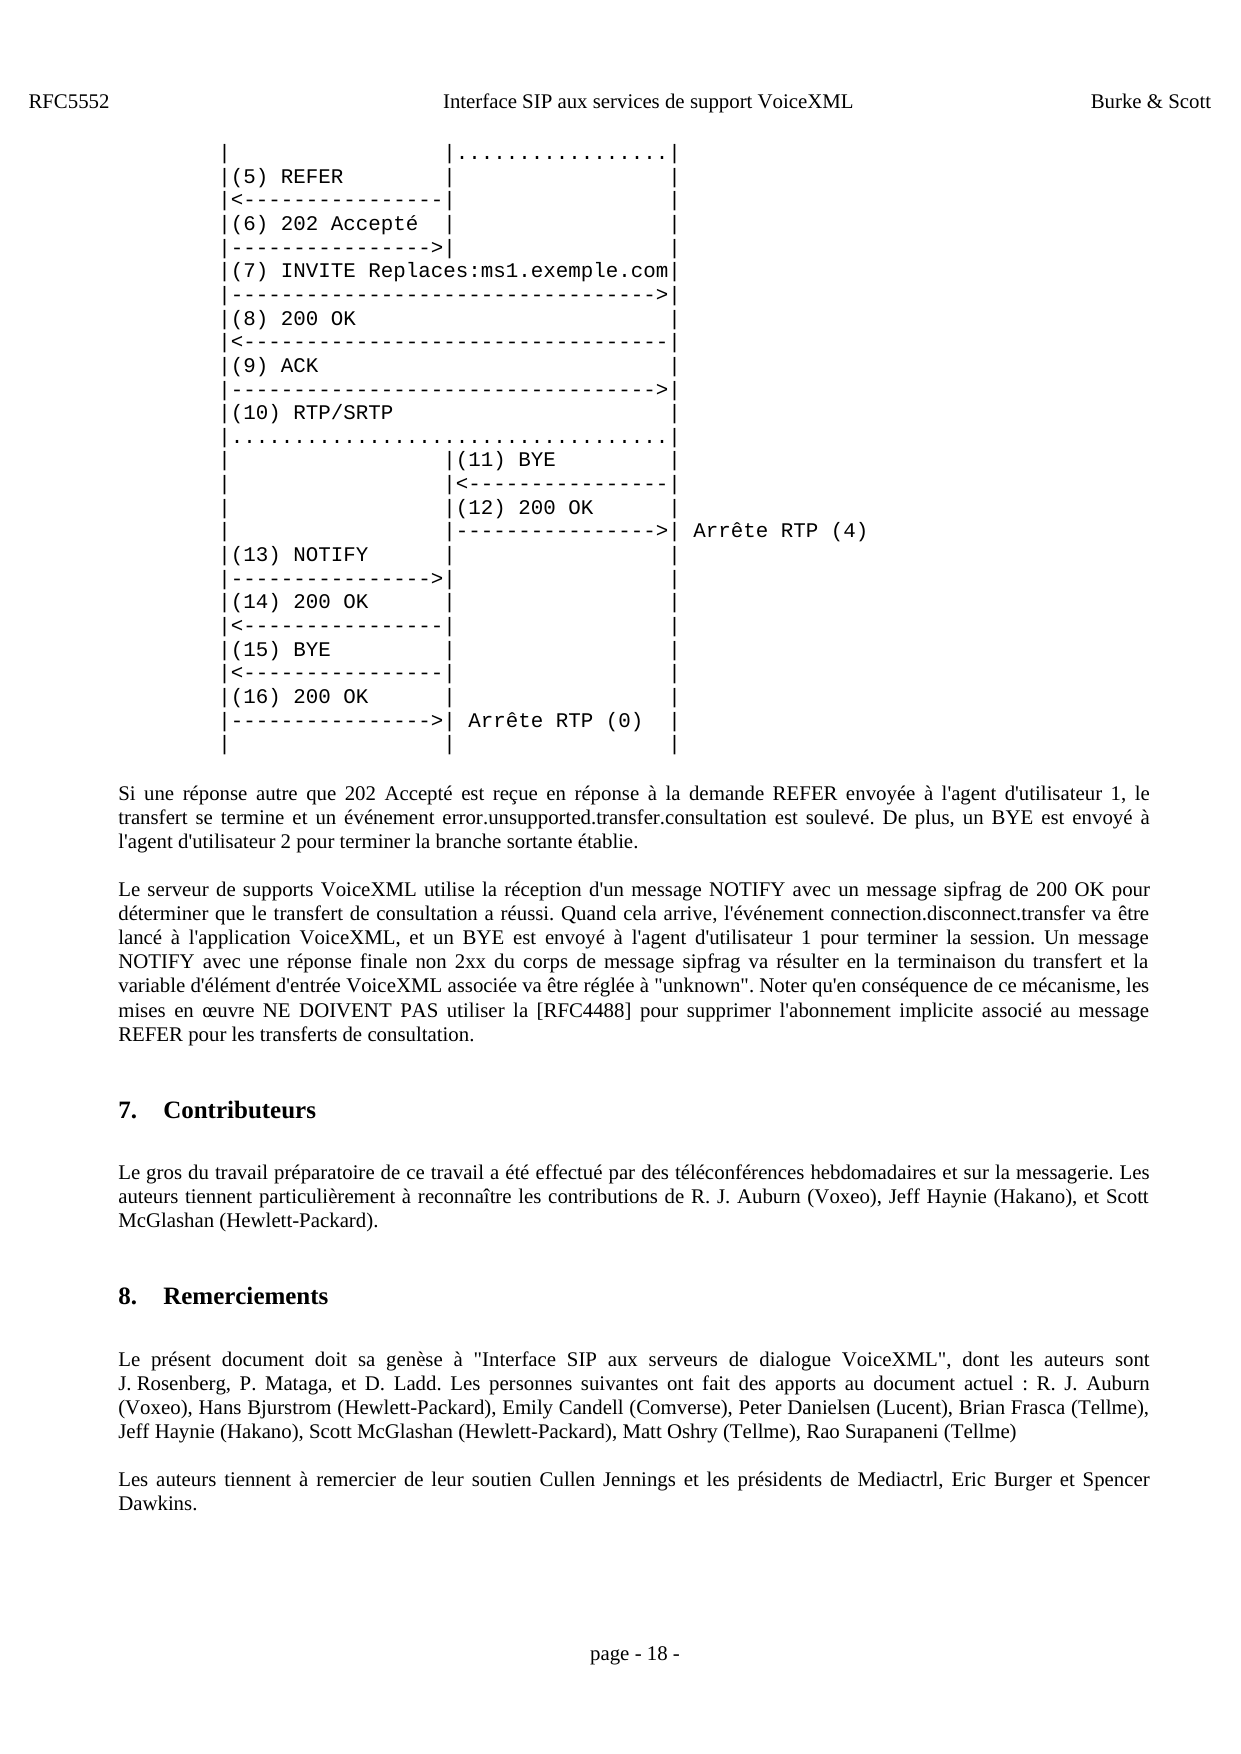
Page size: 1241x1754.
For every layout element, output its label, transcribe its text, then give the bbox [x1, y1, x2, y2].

text |---------------------------------->| [118, 378, 1151, 402]
text Le gros du travail préparatoire de ce travail a été effectué par des téléconférences hebdomadaires et sur la messagerie. Les auteurs tiennent particulièrement à reconnaître les contributions de R. J. Auburn (Voxeo), Jeff Haynie (Hakano), et Scott McGlashan (Hewlett-Packard). [118, 1160, 1151, 1232]
text Le présent document doit sa genèse à "Interface SIP aux serveurs de dialogue VoiceXML", dont les auteurs sont J. Rosenberg, P. Mataga, et D. Ladd. Les personnes suivantes ont fait des apports au document actuel : R. J. Auburn (Voxeo), Hans Bjurstrom (Hewlett-Packard), Emily Candell (Comverse), Peter Danielsen (Lucent), Brian Frasca (Tellme), Jeff Haynie (Hakano), Scott McGlashan (Hewlett-Packard), Matt Oshry (Tellme), Rao Surapaneni (Tellme) [118, 1347, 1151, 1443]
text |(13) NOTIFY | | [118, 544, 1151, 568]
text |---------------->| | [118, 568, 1151, 591]
text | |<----------------| [118, 473, 1151, 497]
text Le serveur de supports VoiceXML utilise la réception d'un message NOTIFY avec un message sipfrag de 200 OK pour déterminer que le transfert de consultation a réussi. Quand cela arrive, l'événement connection.disconnect.transfer va être lancé à l'application VoiceXML, et un BYE est envoyé à l'agent d'utilisateur 1 pour terminer la session. Un message NOTIFY avec une réponse finale non 2xx du corps de message sipfrag va résulter en la terminaison du transfert et la variable d'élément d'entrée VoiceXML associée va être réglée à "unknown". Noter qu'en conséquence de ce mécanisme, les mises en œuvre NE DOIVENT PAS utiliser la [RFC4488] pour supprimer l'abonnement implicite associé au message REFER pour les transferts de consultation. [118, 877, 1151, 1046]
text |(9) ACK | [118, 355, 1151, 378]
text |(6) 202 Accepté | | [118, 213, 1151, 237]
text |(14) 200 OK | | [118, 591, 1151, 615]
subtitle 7. Contributeurs [118, 1095, 1151, 1123]
text |<----------------| | [118, 615, 1151, 639]
text | | | [118, 733, 1151, 757]
text |---------------------------------->| [118, 284, 1151, 308]
text | |(11) BYE | [118, 449, 1151, 473]
text |<----------------| | [118, 189, 1151, 213]
text |---------------->| Arrête RTP (0) | [118, 709, 1151, 733]
text | |---------------->| Arrête RTP (4) [118, 520, 1151, 544]
text |(15) BYE | | [118, 639, 1151, 662]
text Les auteurs tiennent à remercier de leur soutien Cullen Jennings et les présidents de Mediactrl, Eric Burger et Spencer Dawkins. [118, 1467, 1151, 1515]
subtitle 8. Remerciements [118, 1281, 1151, 1310]
text |...................................| [118, 426, 1151, 449]
text |<----------------------------------| [118, 331, 1151, 355]
text | |(12) 200 OK | [118, 497, 1151, 520]
text |(5) REFER | | [118, 166, 1151, 189]
text |(8) 200 OK | [118, 308, 1151, 331]
text |<----------------| | [118, 662, 1151, 686]
text |---------------->| | [118, 237, 1151, 260]
text |(10) RTP/SRTP | [118, 402, 1151, 426]
text |(7) INVITE Replaces:ms1.exemple.com| [118, 260, 1151, 284]
text | |.................| [118, 142, 1151, 166]
text |(16) 200 OK | | [118, 686, 1151, 709]
text Si une réponse autre que 202 Accepté est reçue en réponse à la demande REFER envoyée à l'agent d'utilisateur 1, le transfert se termine et un événement error.unsupported.transfer.consultation est soulevé. De plus, un BYE est envoyé à l'agent d'utilisateur 2 pour terminer la branche sortante établie. [118, 781, 1151, 853]
